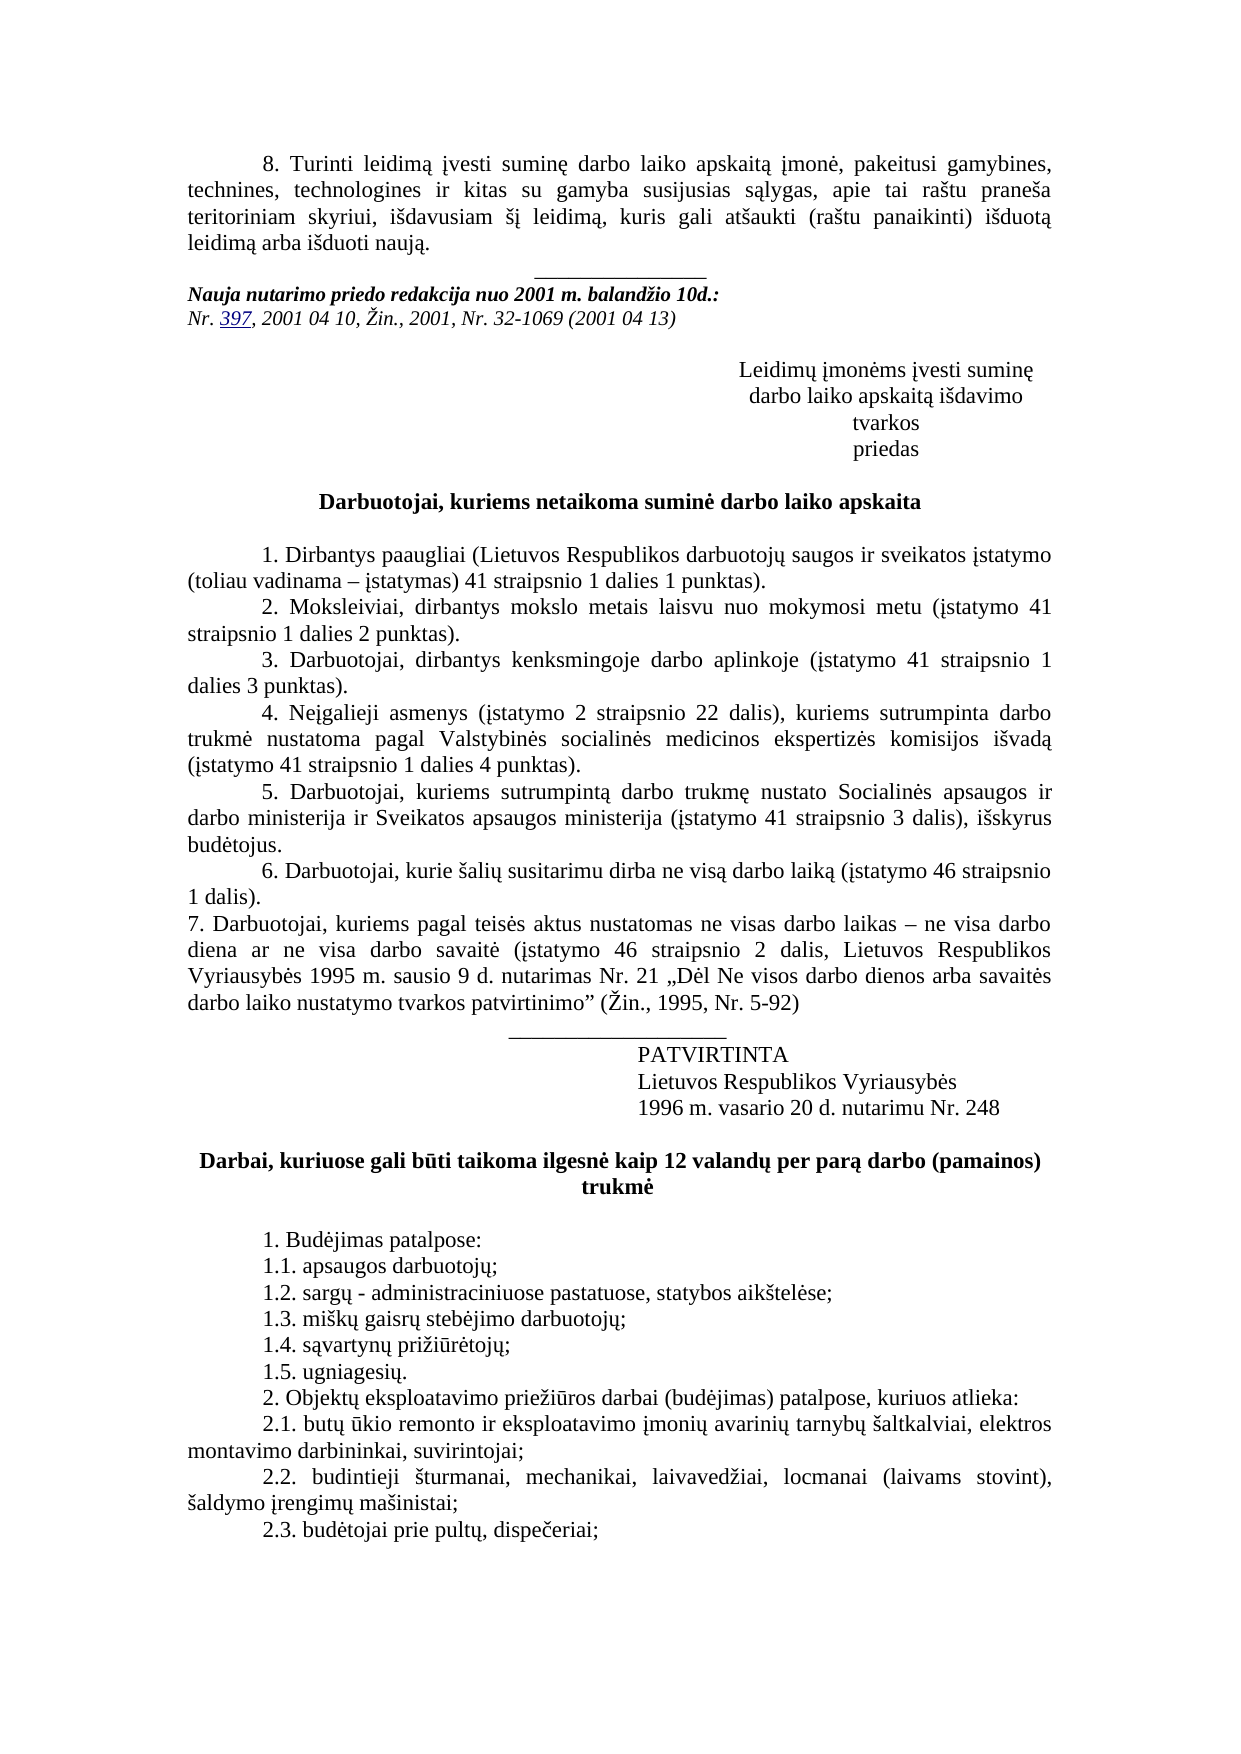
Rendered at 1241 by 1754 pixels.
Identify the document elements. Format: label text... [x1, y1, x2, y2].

text 4. Neįgalieji asmenys (įstatymo 2 straipsnio 22 dalis), kuriems sutrumpinta darbo trukmė nustatoma pagal Valstybinės socialinės medicinos ekspertizės komisijos išvadą (įstatymo 41 straipsnio 1 dalies 4 punktas). [187, 699, 1053, 778]
text Nr. 397, 2001 04 10, Žin., 2001, Nr. 32-1069 (2001 04 13) [187, 306, 1053, 330]
text 2. Objektų eksploatavimo priežiūros darbai (budėjimas) patalpose, kuriuos atlieka: [187, 1384, 1053, 1410]
text 8. Turinti leidimą įvesti suminę darbo laiko apskaitą įmonė, pakeitusi gamybines, technines, technologines ir kitas su gamyba susijusias sąlygas, apie tai raštu praneša teritoriniam skyriui, išdavusiam šį leidimą, kuris gali atšaukti (raštu panaikinti) išduotą leidimą arba išduoti naują. [187, 150, 1053, 255]
text 2.2. budintieji šturmanai, mechanikai, laivavedžiai, locmanai (laivams stovint), šaldymo įrengimų mašinistai; [187, 1463, 1053, 1516]
text 2.3. budėtojai prie pultų, dispečeriai; [187, 1516, 1053, 1542]
subtitle Darbuotojai, kuriems netaikoma suminė darbo laiko apskaita [187, 488, 1053, 514]
text 1. Budėjimas patalpose: [187, 1226, 1053, 1252]
text Leidimų įmonėms įvesti suminę darbo laiko apskaitą išdavimo tvarkos priedas [719, 356, 1053, 462]
text 1.3. miškų gaisrų stebėjimo darbuotojų; [187, 1305, 1053, 1331]
text Nauja nutarimo priedo redakcija nuo 2001 m. balandžio 10d.: [187, 282, 1053, 306]
text 5. Darbuotojai, kuriems sutrumpintą darbo trukmę nustato Socialinės apsaugos ir darbo ministerija ir Sveikatos apsaugos ministerija (įstatymo 41 straipsnio 3 dalis), išskyrus budėtojus. [187, 778, 1053, 857]
text PATVIRTINTA [187, 1041, 1053, 1068]
text 1. Dirbantys paaugliai (Lietuvos Respublikos darbuotojų saugos ir sveikatos įstatymo (toliau vadinama – įstatymas) 41 straipsnio 1 dalies 1 punktas). [187, 541, 1053, 593]
text 1.1. apsaugos darbuotojų; [187, 1252, 1053, 1279]
text 1.5. ugniagesių. [187, 1358, 1053, 1384]
text 2. Moksleiviai, dirbantys mokslo metais laisvu nuo mokymosi metu (įstatymo 41 straipsnio 1 dalies 2 punktas). [187, 593, 1053, 646]
text Darbai, kuriuose gali būti taikoma ilgesnė kaip 12 valandų per parą darbo (pamainos) trukmė [187, 1147, 1053, 1199]
text 1.2. sargų - administraciniuose pastatuose, statybos aikštelėse; [187, 1279, 1053, 1305]
text 2.1. butų ūkio remonto ir eksploatavimo įmonių avarinių tarnybų šaltkalviai, elektros montavimo darbininkai, suvirintojai; [187, 1410, 1053, 1463]
text Lietuvos Respublikos Vyriausybės [187, 1068, 1053, 1094]
text 1.4. sąvartynų prižiūrėtojų; [187, 1331, 1053, 1358]
text 6. Darbuotojai, kurie šalių susitarimu dirba ne visą darbo laiką (įstatymo 46 straipsnio 1 dalis). [187, 857, 1053, 910]
text ___________________ [187, 1015, 1053, 1041]
text 1996 m. vasario 20 d. nutarimu Nr. 248 [187, 1094, 1053, 1121]
text 3. Darbuotojai, dirbantys kenksmingoje darbo aplinkoje (įstatymo 41 straipsnio 1 dalies 3 punktas). [187, 646, 1053, 699]
text _______________ [187, 255, 1053, 282]
text 7. Darbuotojai, kuriems pagal teisės aktus nustatomas ne visas darbo laikas – ne visa darbo diena ar ne visa darbo savaitė (įstatymo 46 straipsnio 2 dalis, Lietuvos Respublikos Vyriausybės 1995 m. sausio 9 d. nutarimas Nr. 21 „Dėl Ne visos darbo dienos arba savaitės darbo laiko nustatymo tvarkos patvirtinimo” (Žin., 1995, Nr. 5-92) [187, 910, 1053, 1015]
